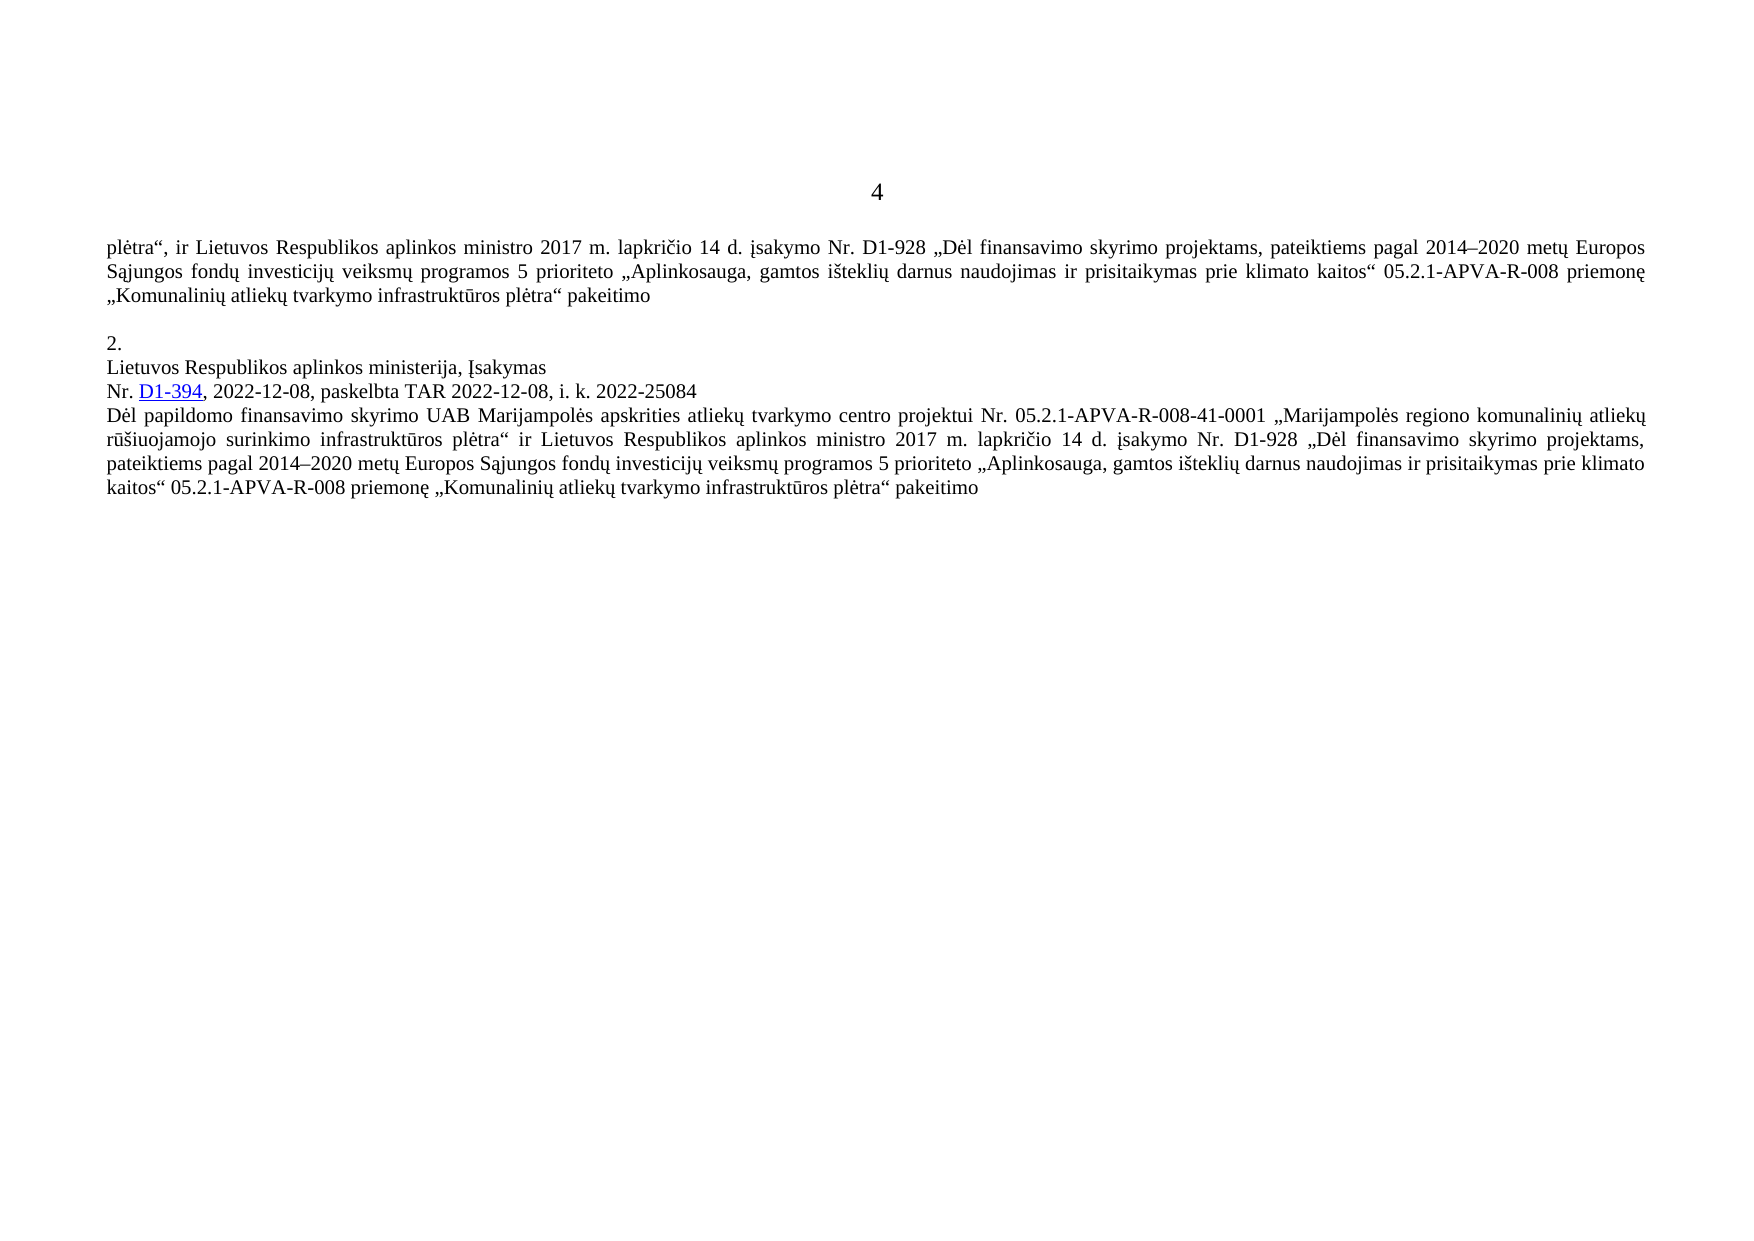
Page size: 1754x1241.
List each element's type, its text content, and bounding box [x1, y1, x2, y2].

text 2. [106, 331, 1647, 355]
text Nr. D1-394, 2022-12-08, paskelbta TAR 2022-12-08, i. k. 2022-25084 [106, 379, 1647, 403]
text Lietuvos Respublikos aplinkos ministerija, Įsakymas [106, 355, 1647, 379]
text plėtra“, ir Lietuvos Respublikos aplinkos ministro 2017 m. lapkričio 14 d. įsakymo Nr. D1-928 „Dėl finansavimo skyrimo projektams, pateiktiems pagal 2014–2020 metų Europos Sąjungos fondų investicijų veiksmų programos 5 prioriteto „Aplinkosauga, gamtos išteklių darnus naudojimas ir prisitaikymas prie klimato kaitos“ 05.2.1-APVA-R-008 priemonę „Komunalinių atliekų tvarkymo infrastruktūros plėtra“ pakeitimo [106, 235, 1647, 307]
text Dėl papildomo finansavimo skyrimo UAB Marijampolės apskrities atliekų tvarkymo centro projektui Nr. 05.2.1-APVA-R-008-41-0001 „Marijampolės regiono komunalinių atliekų rūšiuojamojo surinkimo infrastruktūros plėtra“ ir Lietuvos Respublikos aplinkos ministro 2017 m. lapkričio 14 d. įsakymo Nr. D1-928 „Dėl finansavimo skyrimo projektams, pateiktiems pagal 2014–2020 metų Europos Sąjungos fondų investicijų veiksmų programos 5 prioriteto „Aplinkosauga, gamtos išteklių darnus naudojimas ir prisitaikymas prie klimato kaitos“ 05.2.1-APVA-R-008 priemonę „Komunalinių atliekų tvarkymo infrastruktūros plėtra“ pakeitimo [106, 403, 1647, 499]
